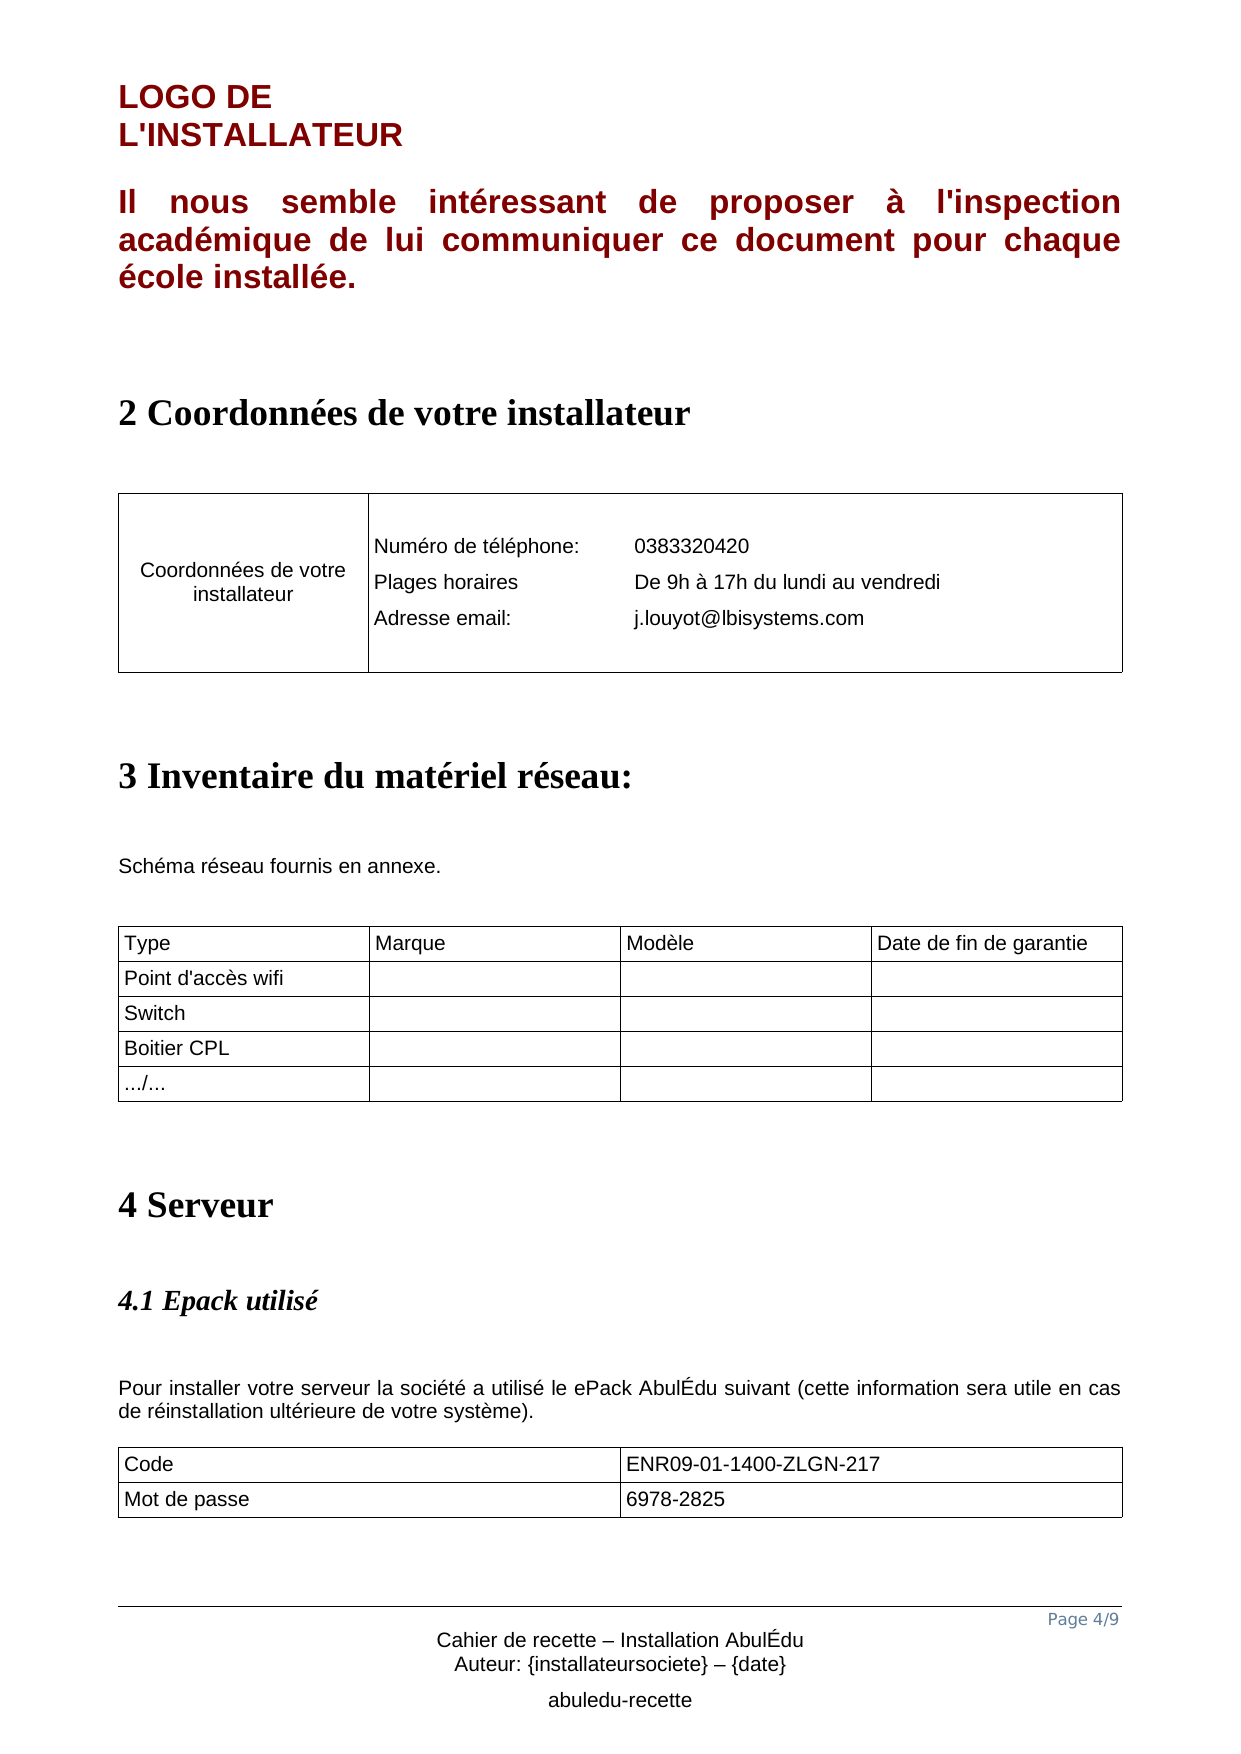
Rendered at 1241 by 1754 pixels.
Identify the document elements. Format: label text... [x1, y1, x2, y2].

table_cell [621, 962, 871, 996]
table_cell Point d'accès wifi [119, 962, 369, 996]
subtitle Serveur [118, 1184, 1122, 1225]
table_cell [621, 997, 871, 1031]
table_header Date de fin de garantie [872, 927, 1122, 961]
table_cell Boitier CPL [119, 1032, 369, 1066]
table_cell [872, 962, 1122, 996]
table_cell [872, 1032, 1122, 1066]
text Schéma réseau fournis en annexe. [118, 855, 1122, 878]
table_cell [621, 1032, 871, 1066]
table_cell .../... [119, 1067, 369, 1101]
table_cell 6978-2825 [621, 1483, 1122, 1517]
table_header Numéro de téléphone: 0383320420 Plages horaires De 9h à 17h du lundi au vendredi Adresse email: j.louyot@lbisystems.com [369, 494, 1122, 672]
table_header Coordonnées de votre installateur [119, 494, 368, 672]
subtitle Coordonnées de votre installateur [118, 392, 1122, 433]
text Il nous semble intéressant de proposer à l'inspection académique de lui communiquer ce document pour chaque école installée. [118, 183, 1122, 295]
subtitle Epack utilisé [118, 1284, 1122, 1317]
subtitle Inventaire du matériel réseau: [118, 754, 1122, 796]
table_header Modèle [621, 927, 871, 961]
table_header Type [119, 927, 369, 961]
table_header ENR09-01-1400-ZLGN-217 [621, 1448, 1122, 1482]
table_cell [370, 997, 620, 1031]
text Pour installer votre serveur la société a utilisé le ePack AbulÉdu suivant (cette information sera utile en cas de réinstallation ultérieure de votre système). [118, 1376, 1122, 1423]
table_cell [872, 1067, 1122, 1101]
table_cell Mot de passe [119, 1483, 620, 1517]
table_cell [872, 997, 1122, 1031]
table_cell [370, 962, 620, 996]
table_cell Switch [119, 997, 369, 1031]
table_header Code [119, 1448, 620, 1482]
table_cell [621, 1067, 871, 1101]
table_header Marque [370, 927, 620, 961]
table_cell [370, 1032, 620, 1066]
table_cell [370, 1067, 620, 1101]
